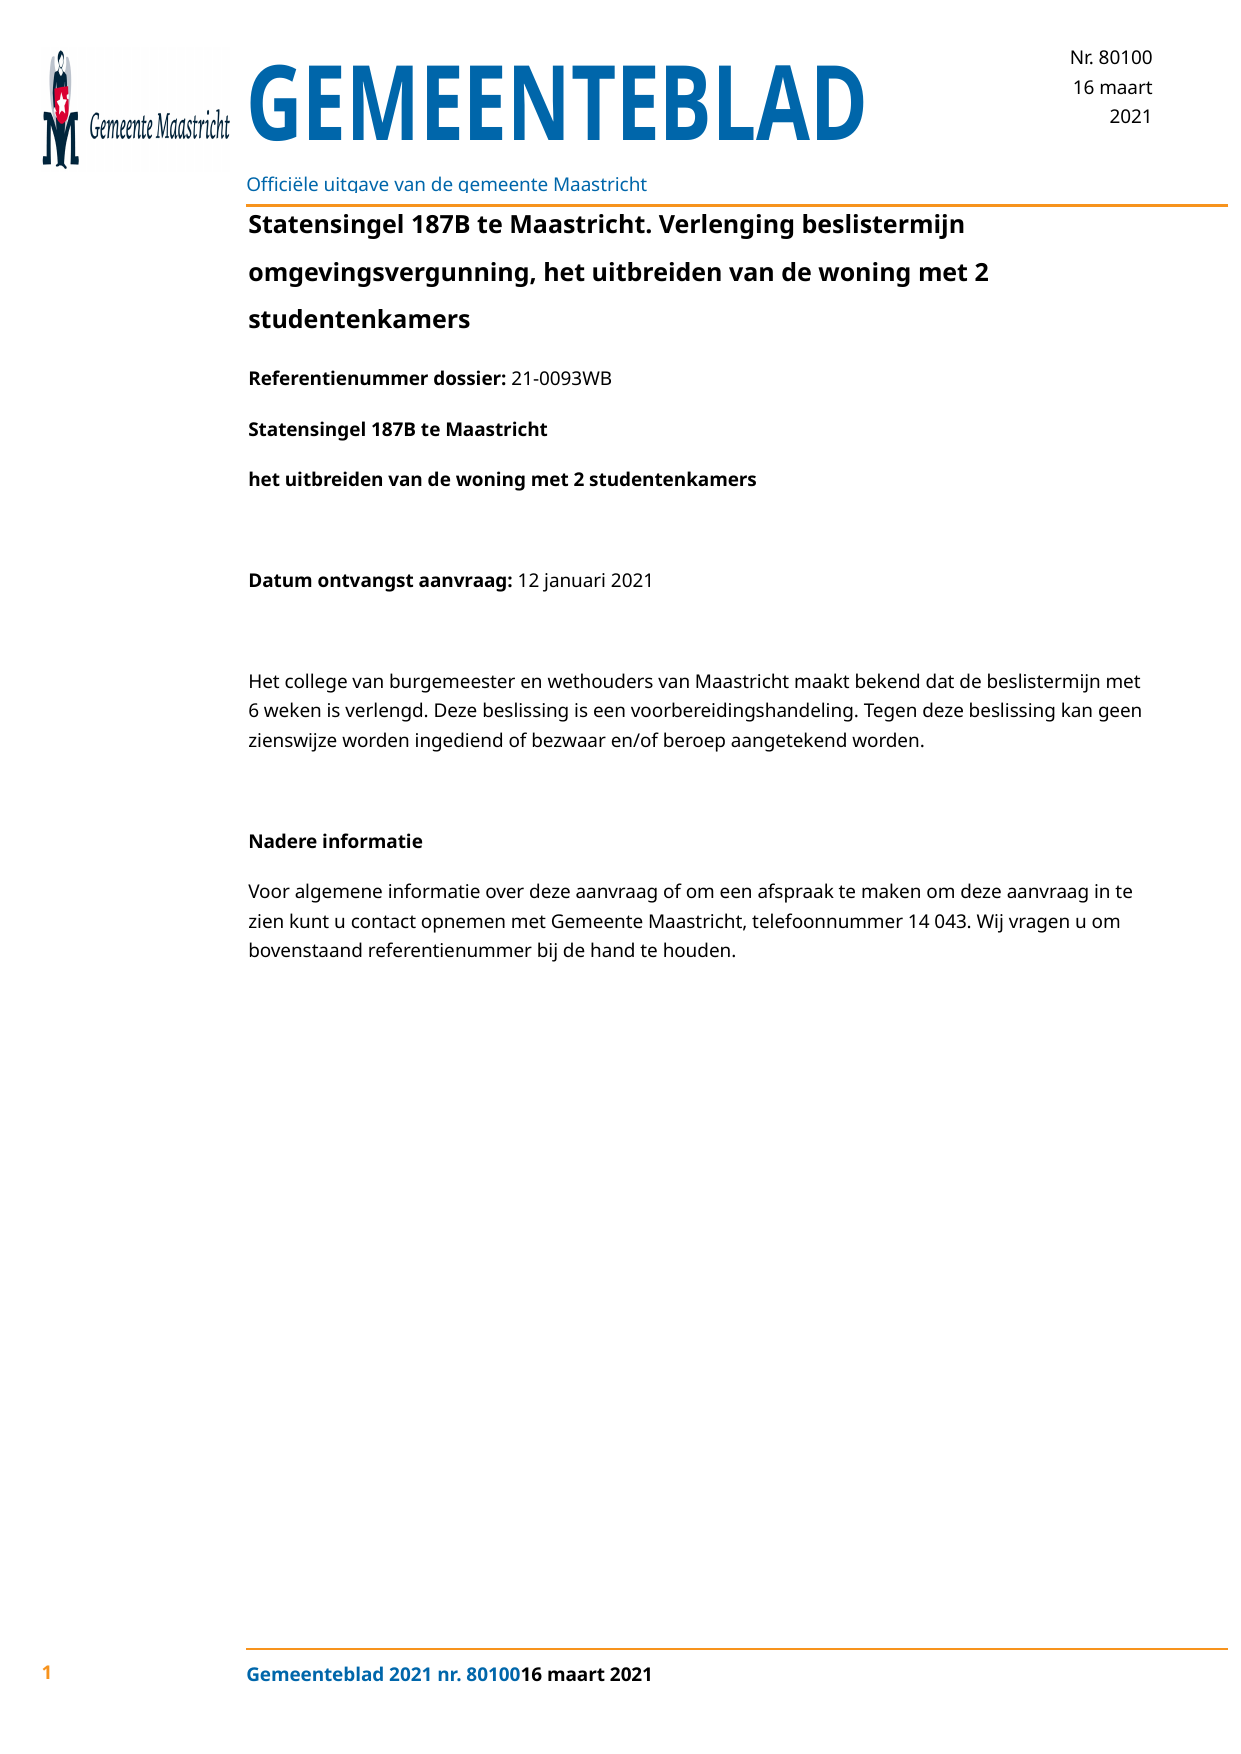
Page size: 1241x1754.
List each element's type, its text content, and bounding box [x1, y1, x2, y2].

text Datum ontvangst aanvraag: 12 januari 2021 [248, 567, 1152, 593]
text Statensingel 187B te Maastricht [248, 416, 1152, 442]
text Voor algemene informatie over deze aanvraag of om een afspraak te maken om deze aanvraag in te zien kunt u contact opnemen met Gemeente Maastricht, telefoonnummer 14 043. Wij vragen u om bovenstaand referentienummer bij de hand te houden. [248, 878, 1152, 963]
text het uitbreiden van de woning met 2 studentenkamers [248, 466, 1152, 492]
text Statensingel 187B te Maastricht. Verlenging beslistermijn omgevingsvergunning, het uitbreiden van de woning met 2 studentenkamers [248, 207, 1152, 336]
picture [41, 47, 231, 172]
text Referentienummer dossier: 21-0093WB [248, 366, 1152, 391]
text Het college van burgemeester en wethouders van Maastricht maakt bekend dat de beslistermijn met 6 weken is verlengd. Deze beslissing is een voorbereidingshandeling. Tegen deze beslissing kan geen zienswijze worden ingediend of bezwaar en/of beroep aangetekend worden. [248, 668, 1152, 753]
text Nadere informatie [248, 828, 1152, 854]
